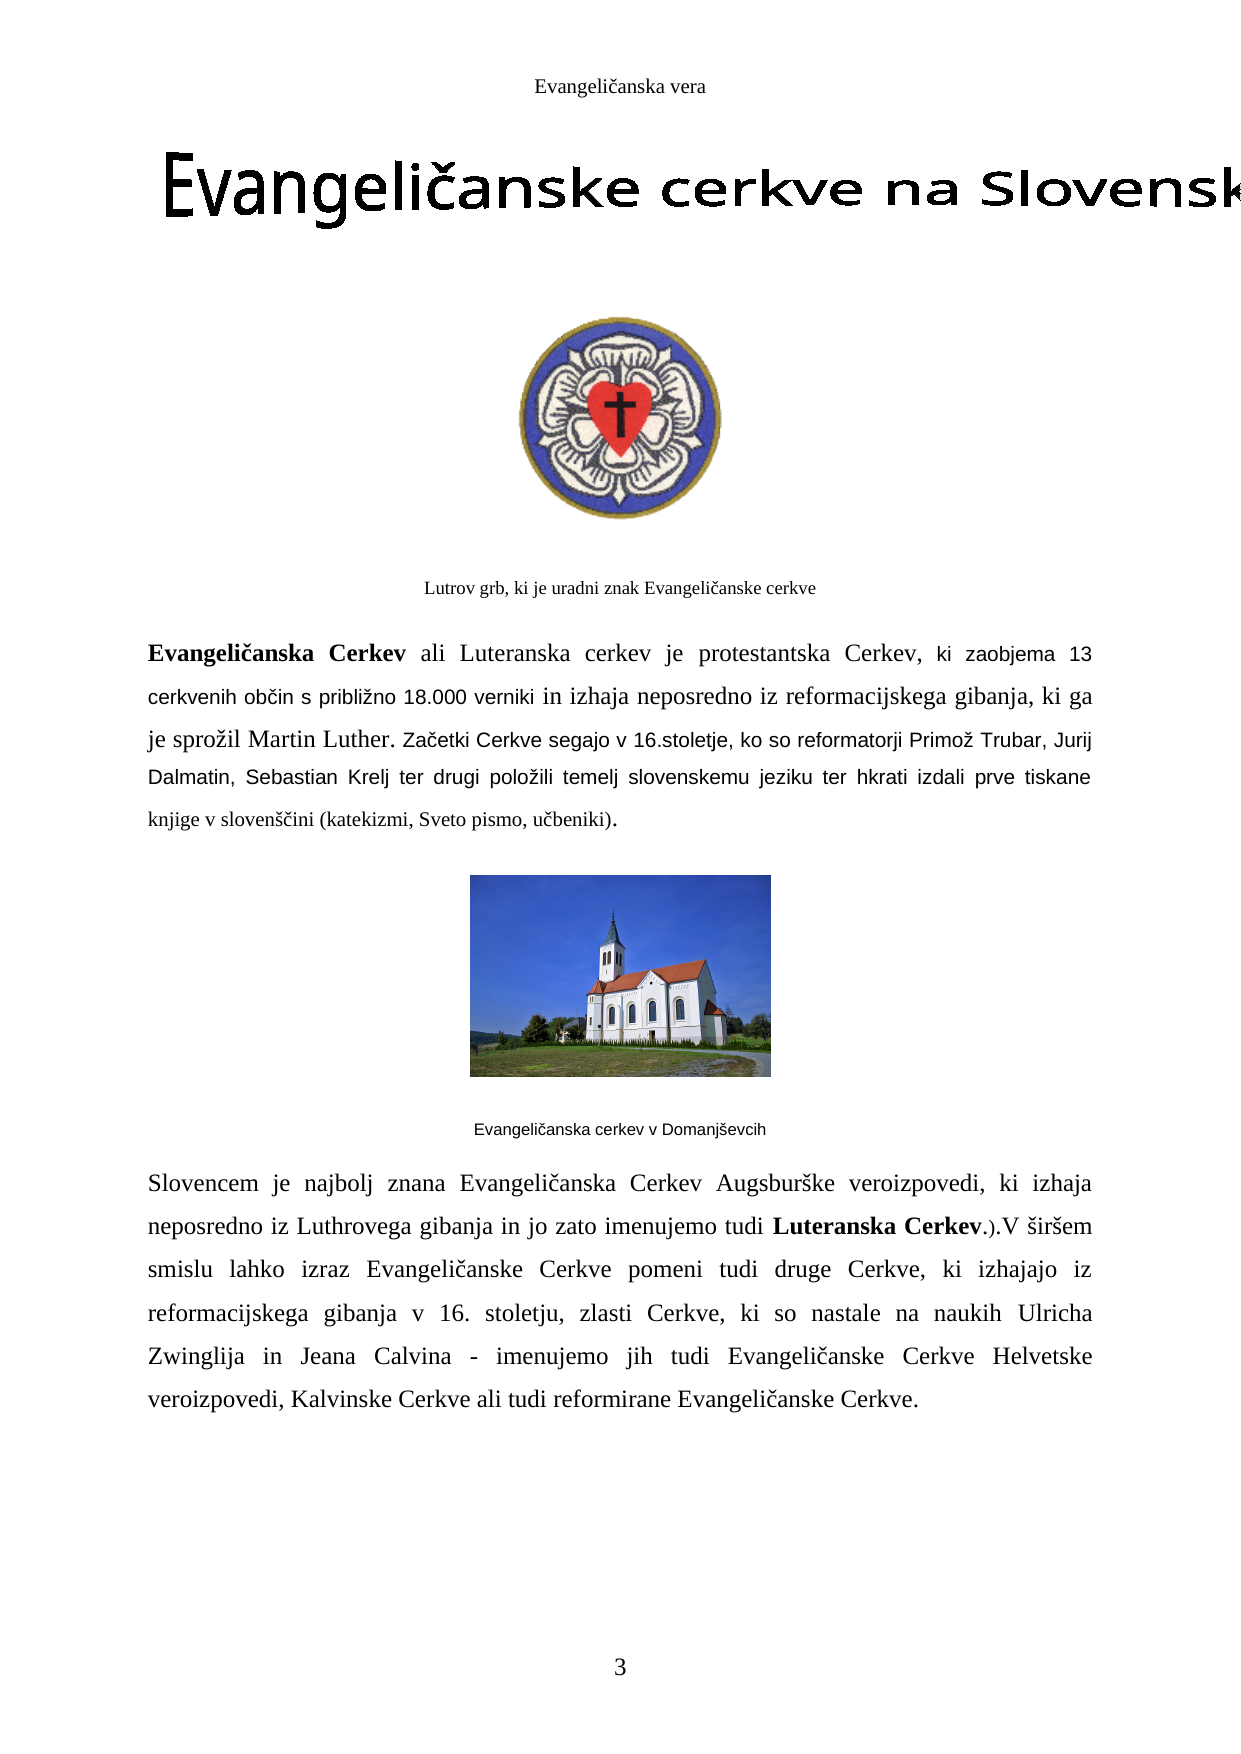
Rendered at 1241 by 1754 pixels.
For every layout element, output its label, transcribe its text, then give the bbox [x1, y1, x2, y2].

picture [470, 875, 771, 1077]
subtitle Evangeličanska cerkev v Domanjševcih [148, 1120, 1093, 1139]
text Lutrov grb, ki je uradni znak Evangeličanske cerkve [148, 577, 1093, 598]
picture [511, 311, 730, 533]
text Slovencem je najbolj znana Evangeličanska Cerkev Augsburške veroizpovedi, ki izhaja neposredno iz Luthrovega gibanja in jo zato imenujemo tudi Luteranska Cerkev.).V širšem smislu lahko izraz Evangeličanske Cerkve pomeni tudi druge Cerkve, ki izhajajo iz reformacijskega gibanja v 16. stoletju, zlasti Cerkve, ki so nastale na naukih Ulricha Zwinglija in Jeana Calvina - imenujemo jih tudi Evangeličanske Cerkve Helvetske veroizpovedi, Kalvinske Cerkve ali tudi reformirane Evangeličanske Cerkve. [148, 1168, 1093, 1413]
text Evangeličanska Cerkev ali Luteranska cerkev je protestantska Cerkev, ki zaobjema 13 cerkvenih občin s približno 18.000 verniki in izhaja neposredno iz reformacijskega gibanja, ki ga je sprožil Martin Luther. Začetki Cerkve segajo v 16.stoletje, ko so reformatorji Primož Trubar, Jurij Dalmatin, Sebastian Krelj ter drugi položili temelj slovenskemu jeziku ter hkrati izdali prve tiskane knjige v slovenščini (katekizmi, Sveto pismo, učbeniki). [148, 638, 1093, 832]
